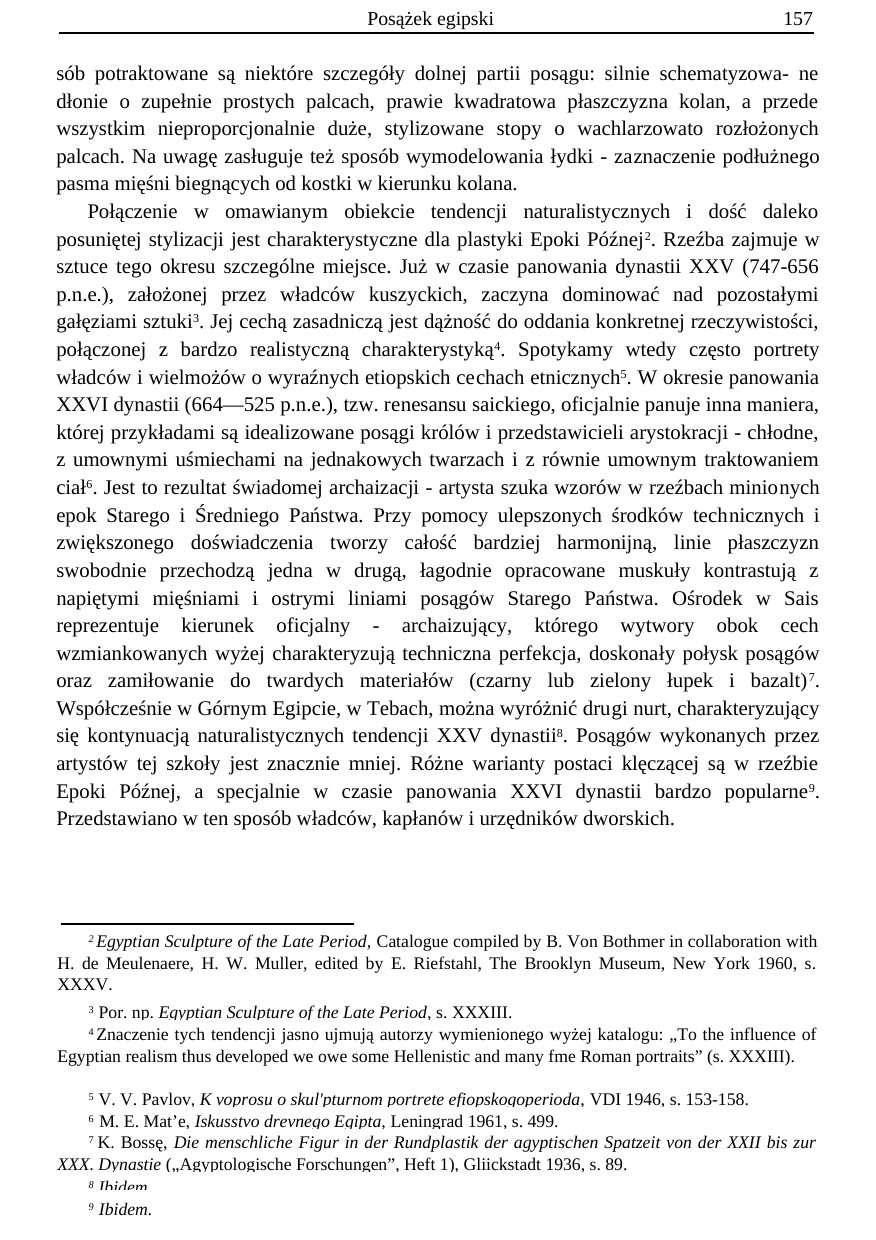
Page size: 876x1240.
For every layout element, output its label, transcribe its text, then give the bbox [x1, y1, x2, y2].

text 157 [783, 7, 817, 30]
text 2 Egyptian Sculpture of the Late Period, Catalogue compiled by B. Von Bothmer in collaboration with H. de Meulenaere, H. W. Muller, edited by E. Riefstahl, The Brooklyn Museum, New York 1960, s. XXXV. [57, 931, 818, 994]
text 7 K. Bossę, Die menschliche Figur in der Rundplastik der agyptischen Spatzeit von der XXII bis zur XXX. Dynastie („Agyptologische Forschungen”, Heft 1), Gliickstadt 1936, s. 89. [57, 1132, 818, 1172]
text 6 M. E. Mat’e, Iskusstvo drevnego Egipta, Leningrad 1961, s. 499. [57, 1111, 818, 1128]
text 3 Por. np. Egyptian Sculpture of the Late Period, s. XXXIII. [57, 1002, 818, 1019]
text 8 Ibidem. [57, 1176, 818, 1190]
text 4 Znaczenie tych tendencji jasno ujmują autorzy wymienionego wyżej katalogu: „To the influence of Egyptian realism thus developed we owe some Hellenistic and many fme Roman portraits” (s. XXXIII). [57, 1024, 818, 1066]
text Połączenie w omawianym obiekcie tendencji naturalistycznych i dość daleko posuniętej stylizacji jest charakterystyczne dla plastyki Epoki Późnej2. Rzeźba zaj­muje w sztuce tego okresu szczególne miejsce. Już w czasie panowania dynastii XXV (747-656 p.n.e.), założonej przez władców kuszyckich, zaczyna dominować nad pozostałymi gałęziami sztuki3. Jej cechą zasadniczą jest dążność do oddania konkretnej rzeczywistości, połączonej z bardzo realistyczną charakterystyką4. Spo­tykamy wtedy często portrety władców i wielmożów o wyraźnych etiopskich ce­chach etnicznych5. W okresie panowania XXVI dynastii (664—525 p.n.e.), tzw. re­nesansu saickiego, oficjalnie panuje inna maniera, której przykładami są idealizowane posągi królów i przedstawicieli arystokracji - chłodne, z umownymi uśmiechami na jednakowych twarzach i z równie umownym traktowaniem ciał6. Jest to rezultat świadomej archaizacji - artysta szuka wzorów w rzeźbach minio­nych epok Starego i Średniego Państwa. Przy pomocy ulepszonych środków tech­nicznych i zwiększonego doświadczenia tworzy całość bardziej harmonijną, linie płaszczyzn swobodnie przechodzą jedna w drugą, łagodnie opracowane muskuły kontrastują z napiętymi mięśniami i ostrymi liniami posągów Starego Państwa. Ośrodek w Sais reprezentuje kierunek oficjalny - archaizujący, którego wytwory obok cech wzmiankowanych wyżej charakteryzują techniczna perfekcja, doskona­ły połysk posągów oraz zamiłowanie do twardych materiałów (czarny lub zielony łupek i bazalt)7. Współcześnie w Górnym Egipcie, w Tebach, można wyróżnić dru­gi nurt, charakteryzujący się kontynuacją naturalistycznych tendencji XXV dyna­stii8. Posągów wykonanych przez artystów tej szkoły jest znacznie mniej. Różne warianty postaci klęczącej są w rzeźbie Epoki Późnej, a specjalnie w czasie pano­wania XXVI dynastii bardzo popularne9. Przedstawiano w ten sposób władców, kapłanów i urzędników dworskich. [56, 199, 819, 830]
text 5 V. V. Pavlov, K voprosu o skul'pturnom portrete efiopskogoperioda, VDI 1946, s. 153-158. [57, 1089, 818, 1107]
text Posążek egipski [367, 6, 506, 29]
text sób potraktowane są niektóre szczegóły dolnej partii posągu: silnie schematyzowa- ne dłonie o zupełnie prostych palcach, prawie kwadratowa płaszczyzna kolan, a przede wszystkim nieproporcjonalnie duże, stylizowane stopy o wachlarzowato rozłożonych palcach. Na uwagę zasługuje też sposób wymodelowania łydki - za­znaczenie podłużnego pasma mięśni biegnących od kostki w kierunku kolana. [56, 61, 819, 195]
text 9 Ibidem. [57, 1198, 818, 1219]
